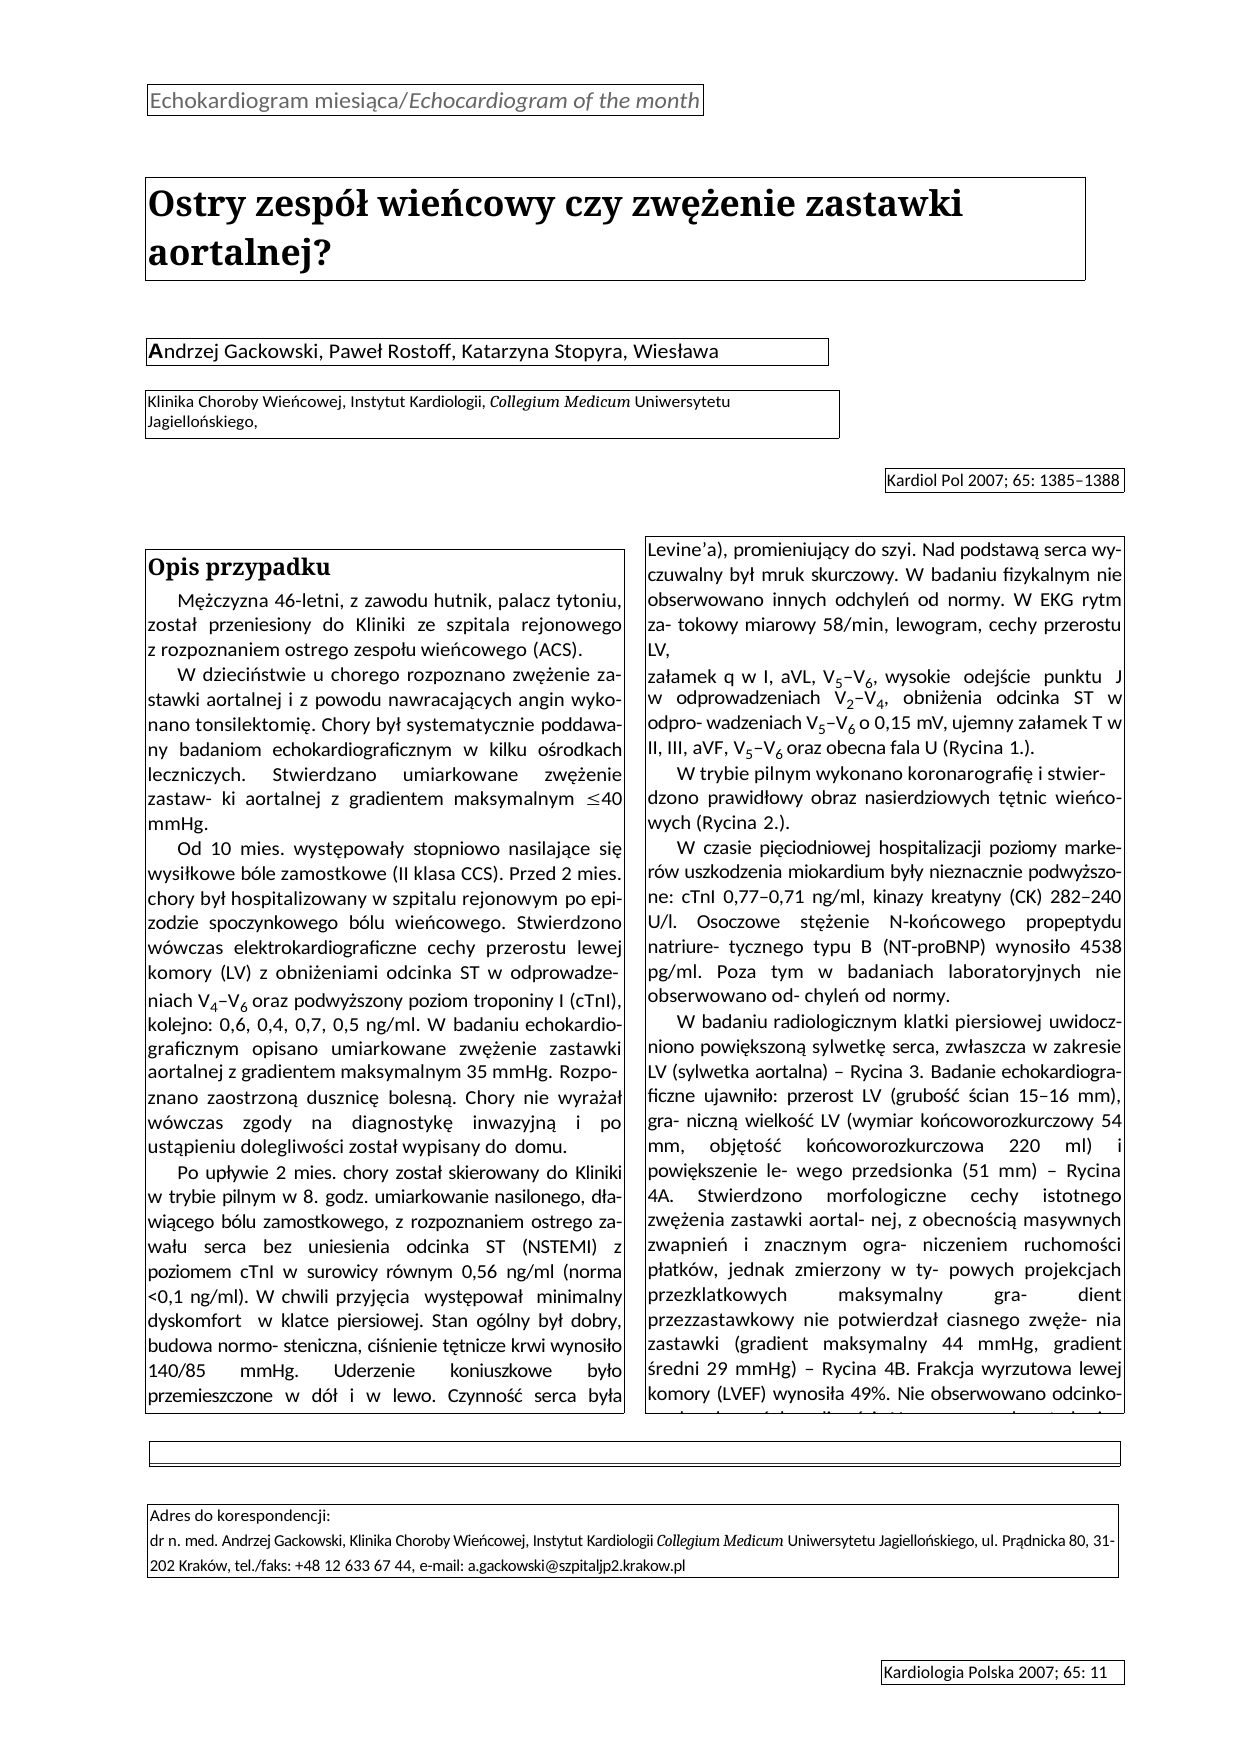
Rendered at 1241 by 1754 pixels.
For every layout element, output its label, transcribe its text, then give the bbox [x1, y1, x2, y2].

text Echokardiogram miesiąca/Echocardiogram of the month [149, 86, 703, 114]
text niach V4–V6 oraz podwyższony poziom troponiny I (cTnI), kolejno: 0,6, 0,4, 0,7, 0,5 ng/ml. W badaniu echokardio- graficznym opisano umiarkowane zwężenie zastawki aortalnej z gradientem maksymalnym 35 mmHg. Rozpo- [147, 985, 622, 1084]
text Po upływie 2 mies. chory został skierowany do Kliniki w trybie pilnym w 8. godz. umiarkowanie nasilonego, dła- wiącego bólu zamostkowego, z rozpoznaniem ostrego za- wału serca bez uniesienia odcinka ST (NSTEMI) z poziomem cTnI w surowicy równym 0,56 ng/ml (norma <0,1 ng/ml). W chwili przyjęcia występował minimalny dyskomfort w klatce piersiowej. Stan ogólny był dobry, budowa normo- steniczna, ciśnienie tętnicze krwi wynosiło 140/85 mmHg. Uderzenie koniuszkowe było przemieszczone w dół i w lewo. Czynność serca była miarowa ok. 60/min. Wzdłuż lewego brzegu mostka obecny był szmer wyrzutowy (4/6 w skali [147, 1160, 622, 1413]
text Klinika Choroby Wieńcowej, Instytut Kardiologii, Collegium Medicum Uniwersytetu Jagiellońskiego, [147, 391, 839, 432]
text Levine’a), promieniujący do szyi. Nad podstawą serca wy- czuwalny był mruk skurczowy. W badaniu fizykalnym nie obserwowano innych odchyleń od normy. W EKG rytm za- tokowy miarowy 58/min, lewogram, cechy przerostu LV, [647, 537, 1122, 661]
text Ostry zespół wieńcowy czy zwężenie zastawki aortalnej? [147, 179, 1085, 275]
text W dzieciństwie u chorego rozpoznano zwężenie za- stawki aortalnej i z powodu nawracających angin wyko- nano tonsilektomię. Chory był systematycznie poddawa- ny badaniom echokardiograficznym w kilku ośrodkach leczniczych. Stwierdzano umiarkowane zwężenie zastaw- ki aortalnej z gradientem maksymalnym 40 mmHg. [147, 662, 622, 835]
text Od 10 mies. występowały stopniowo nasilające się wysiłkowe bóle zamostkowe (II klasa CCS). Przed 2 mies. chory był hospitalizowany w szpitalu rejonowym po epi- zodzie spoczynkowego bólu wieńcowego. Stwierdzono wówczas elektrokardiograficzne cechy przerostu lewej komory (LV) z obniżeniami odcinka ST w odprowadze- [147, 836, 622, 984]
text Kardiologia Polska 2007; 65: 11 [883, 1662, 1124, 1683]
text Kardiol Pol 2007; 65: 1385–1388 [887, 469, 1124, 491]
text Opis przypadku [147, 551, 624, 583]
text dzono prawidłowy obraz nasierdziowych tętnic wieńco- wych (Rycina 2.). [647, 785, 1122, 834]
text załamek q w I, aVL, V5–V6, wysokie odejście punktu J w odprowadzeniach V2–V4, obniżenia odcinka ST w odpro- wadzeniach V5–V6 o 0,15 mV, ujemny załamek T w II, III, aVF, V5–V6 oraz obecna fala U (Rycina 1.). [647, 663, 1122, 763]
text dr n. med. Andrzej Gackowski, Klinika Choroby Wieńcowej, Instytut Kardiologii Collegium Medicum Uniwersytetu Jagiellońskiego, ul. Prądnicka 80, 31-202 Kraków, tel./faks: +48 12 633 67 44, e-mail: a.gackowski@szpitaljp2.krakow.pl [149, 1526, 1117, 1576]
text W czasie pięciodniowej hospitalizacji poziomy marke- rów uszkodzenia miokardium były nieznacznie podwyższo- ne: cTnI 0,77–0,71 ng/ml, kinazy kreatyny (CK) 282–240 U/l. Osoczowe stężenie N-końcowego propeptydu natriure- tycznego typu B (NT-proBNP) wynosiło 4538 pg/ml. Poza tym w badaniach laboratoryjnych nie obserwowano od- chyleń od normy. [647, 835, 1122, 1008]
text W trybie pilnym wykonano koronarografię i stwier- [677, 763, 1124, 784]
text Andrzej Gackowski, Paweł Rostoff, Katarzyna Stopyra, Wiesława Piwowarska [148, 339, 828, 365]
text znano zaostrzoną dusznicę bolesną. Chory nie wyrażał wówczas zgody na diagnostykę inwazyjną i po ustąpieniu dolegliwości został wypisany do domu. [147, 1085, 622, 1159]
text Adres do korespondencji: [149, 1505, 1118, 1526]
text Mężczyzna 46-letni, z zawodu hutnik, palacz tytoniu, został przeniesiony do Kliniki ze szpitala rejonowego z rozpoznaniem ostrego zespołu wieńcowego (ACS). [147, 588, 622, 662]
text W badaniu radiologicznym klatki piersiowej uwidocz- niono powiększoną sylwetkę serca, zwłaszcza w zakresie LV (sylwetka aortalna) – Rycina 3. Badanie echokardiogra- ficzne ujawniło: przerost LV (grubość ścian 15–16 mm), gra- niczną wielkość LV (wymiar końcoworozkurczowy 54 mm, objętość końcoworozkurczowa 220 ml) i powiększenie le- wego przedsionka (51 mm) – Rycina 4A. Stwierdzono morfologiczne cechy istotnego zwężenia zastawki aortal- nej, z obecnością masywnych zwapnień i znacznym ogra- niczeniem ruchomości płatków, jednak zmierzony w ty- powych projekcjach przezklatkowych maksymalny gra- dient przezzastawkowy nie potwierdzał ciasnego zwęże- nia zastawki (gradient maksymalny 44 mmHg, gradient średni 29 mmHg) – Rycina 4B. Frakcja wyrzutowa lewej komory (LVEF) wynosiła 49%. Nie obserwowano odcinko- wych zaburzeń kurczliwości. Uwagę zwracał restrykcyjny profil napływu mitralnego (E/A 3,5, DT 130 ms) – Rycina 4C. [647, 1009, 1122, 1413]
